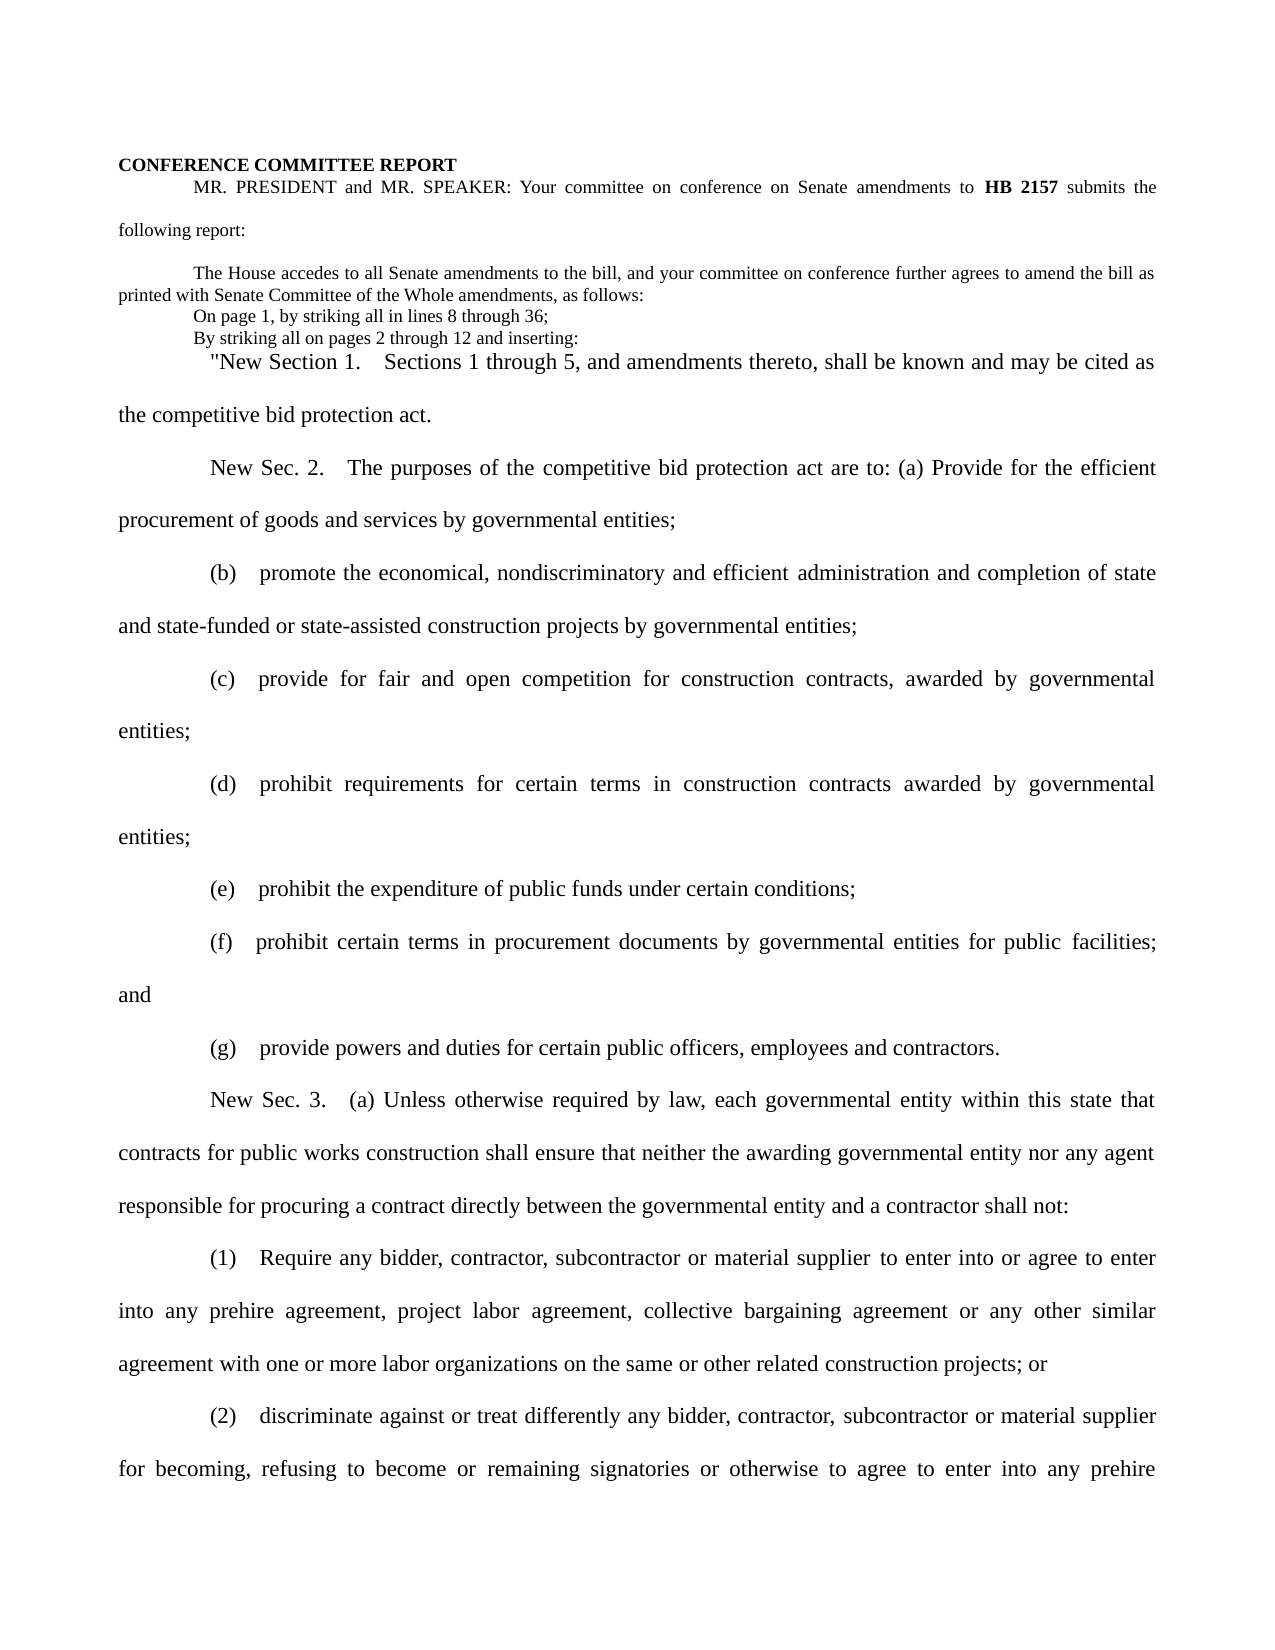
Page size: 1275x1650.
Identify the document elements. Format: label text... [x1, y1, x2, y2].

text By striking all on pages 2 through 12 and inserting: [118, 327, 1157, 348]
text (f) prohibit certain terms in procurement documents by governmental entities for public facilities; and [118, 928, 1157, 1007]
text MR. PRESIDENT and MR. SPEAKER: Your committee on conference on Senate amendments to HB 2157 submits the following report: [118, 176, 1157, 241]
text New Sec. 3. (a) Unless otherwise required by law, each governmental entity within this state that contracts for public works construction shall ensure that neither the awarding governmental entity nor any agent responsible for procuring a contract directly between the governmental entity and a contractor shall not: [118, 1086, 1157, 1218]
text (e) prohibit the expenditure of public funds under certain conditions; [118, 876, 1157, 902]
text New Sec. 2. The purposes of the competitive bid protection act are to: (a) Provide for the efficient procurement of goods and services by governmental entities; [118, 454, 1157, 533]
text (c) provide for fair and open competition for construction contracts, awarded by governmental entities; [118, 665, 1157, 744]
text On page 1, by striking all in lines 8 through 36; [118, 305, 1157, 327]
text (b) promote the economical, nondiscriminatory and efficient administration and completion of state and state-funded or state-assisted construction projects by governmental entities; [118, 559, 1157, 638]
text (g) provide powers and duties for certain public officers, employees and contractors. [118, 1034, 1157, 1060]
text (d) prohibit requirements for certain terms in construction contracts awarded by governmental entities; [118, 770, 1157, 849]
text "New Section 1. Sections 1 through 5, and amendments thereto, shall be known and may be cited as the competitive bid protection act. [118, 348, 1157, 427]
text (1) Require any bidder, contractor, subcontractor or material supplier to enter into or agree to enter into any prehire agreement, project labor agreement, collective bargaining agreement or any other similar agreement with one or more labor organizations on the same or other related construction projects; or [118, 1244, 1157, 1376]
text (2) discriminate against or treat differently any bidder, contractor, subcontractor or material supplier for becoming, refusing to become or remaining signatories or otherwise to agree to enter into any prehire [118, 1403, 1157, 1482]
text The House accedes to all Senate amendments to the bill, and your committee on conference further agrees to amend the bill as printed with Senate Committee of the Whole amendments, as follows: [118, 262, 1157, 305]
text CONFERENCE COMMITTEE REPORT [118, 154, 1157, 176]
